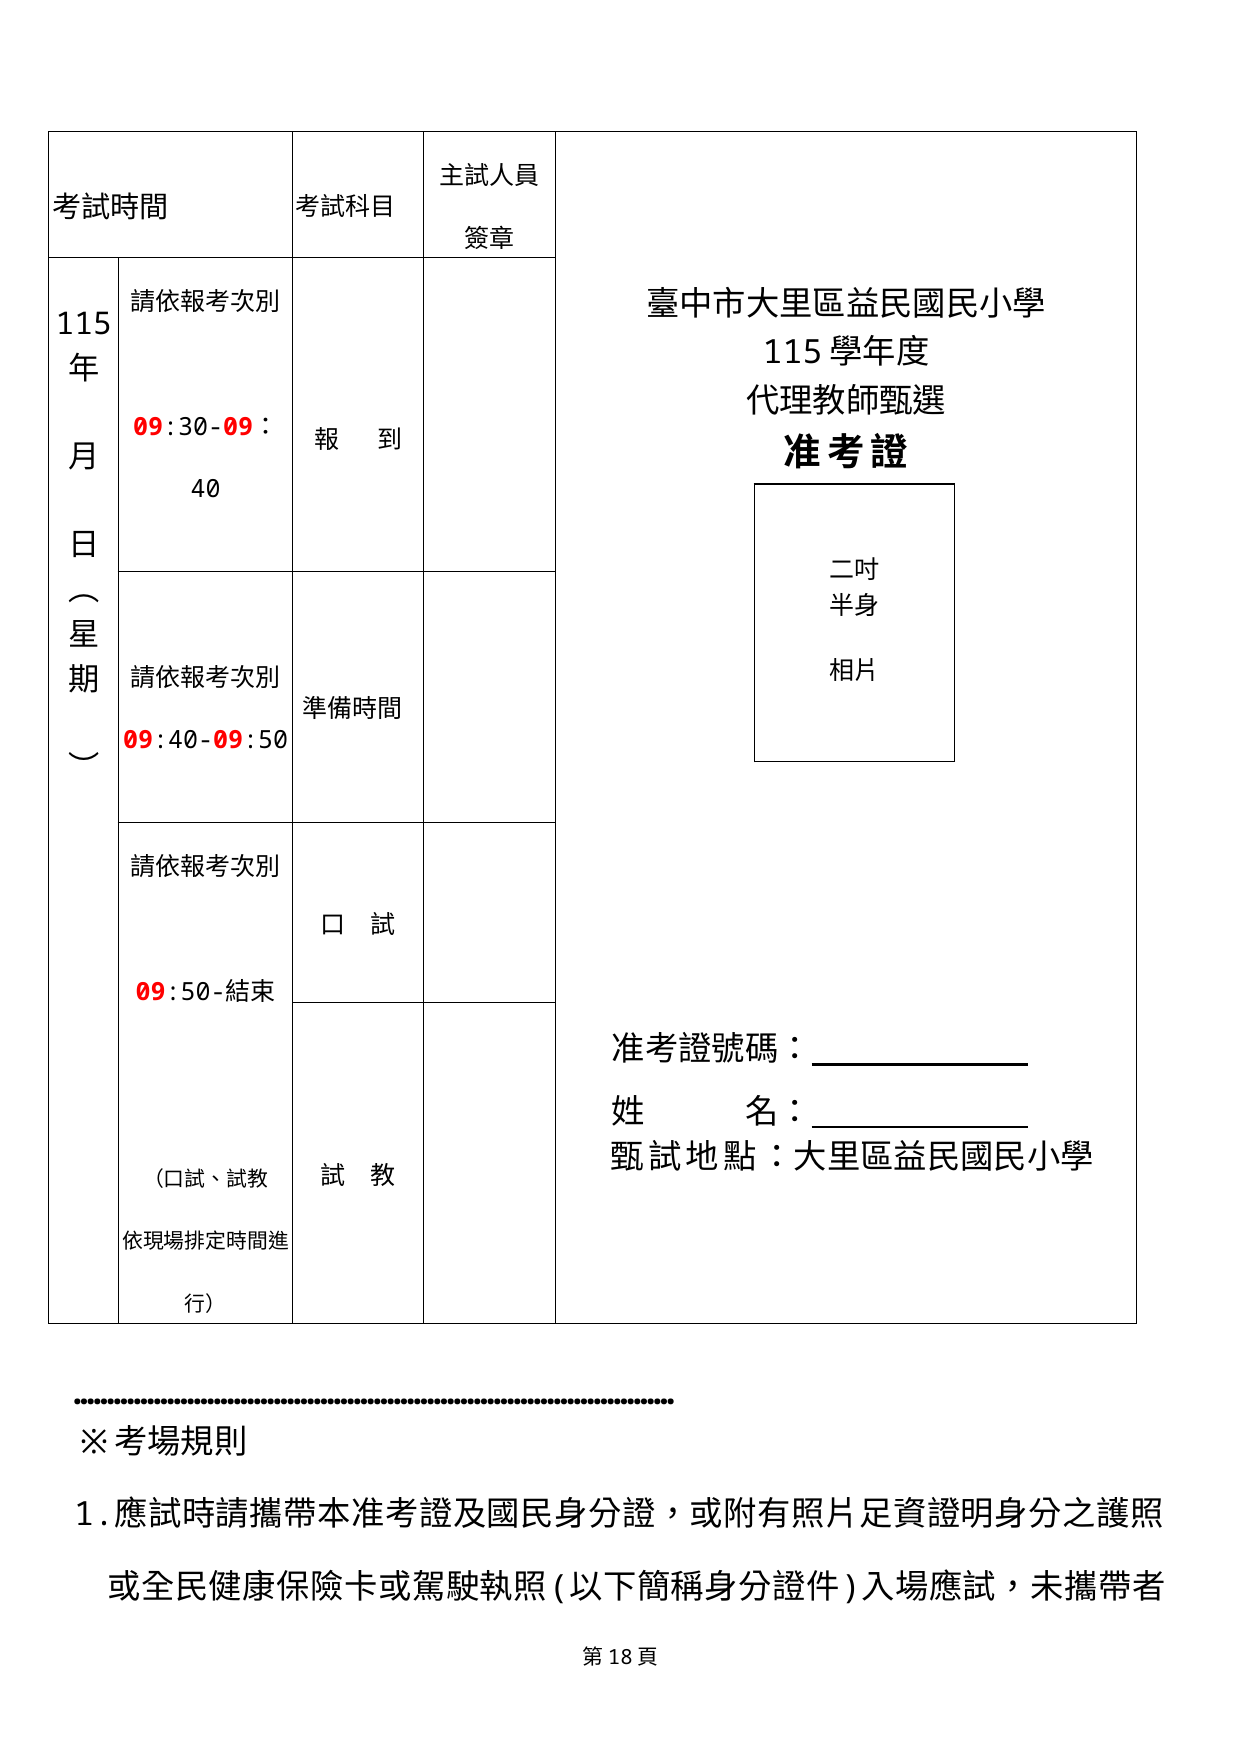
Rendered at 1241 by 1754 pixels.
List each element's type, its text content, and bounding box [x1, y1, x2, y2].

table_header 主試人員 簽章 [424, 132, 555, 257]
table_cell 請依報考次別 09:30-09：40 [119, 258, 292, 571]
table_header 考試時間 [49, 132, 292, 257]
table_cell 115 年 月 日 ︵ 星 期 ︶ [49, 258, 118, 1323]
table_cell 請依報考次別 09:40-09:50 [119, 572, 292, 822]
table_cell [424, 1003, 555, 1323]
table_cell 請依報考次別 09:50-結束 （口試、試教 依現場排定時間進行） [119, 823, 292, 1323]
text 1.應試時請攜帶本准考證及國民身分證，或附有照片足資證明身分之護照或全民健康保險卡或駕駛執照(以下簡稱身分證件)入場應試，未攜帶者 [74, 1487, 1166, 1608]
table_cell [424, 823, 555, 1002]
table_cell [424, 258, 555, 571]
table_cell [424, 572, 555, 822]
table_header 臺中市大里區益民國民小學 115學年度 代理教師甄選 准考證 准考證號碼： 姓 名： 甄試地點：大里區益民國民小學 [556, 132, 1136, 1323]
text ※考場規則 [74, 1414, 1166, 1463]
table_cell 報 到 [293, 258, 423, 571]
table_header 考試科目 [293, 132, 423, 257]
table_cell 口 試 [293, 823, 423, 1002]
table_cell 試 教 [293, 1003, 423, 1323]
table_cell 準備時間 [293, 572, 423, 822]
text ……………………………………………………………………………… [74, 1369, 1166, 1414]
